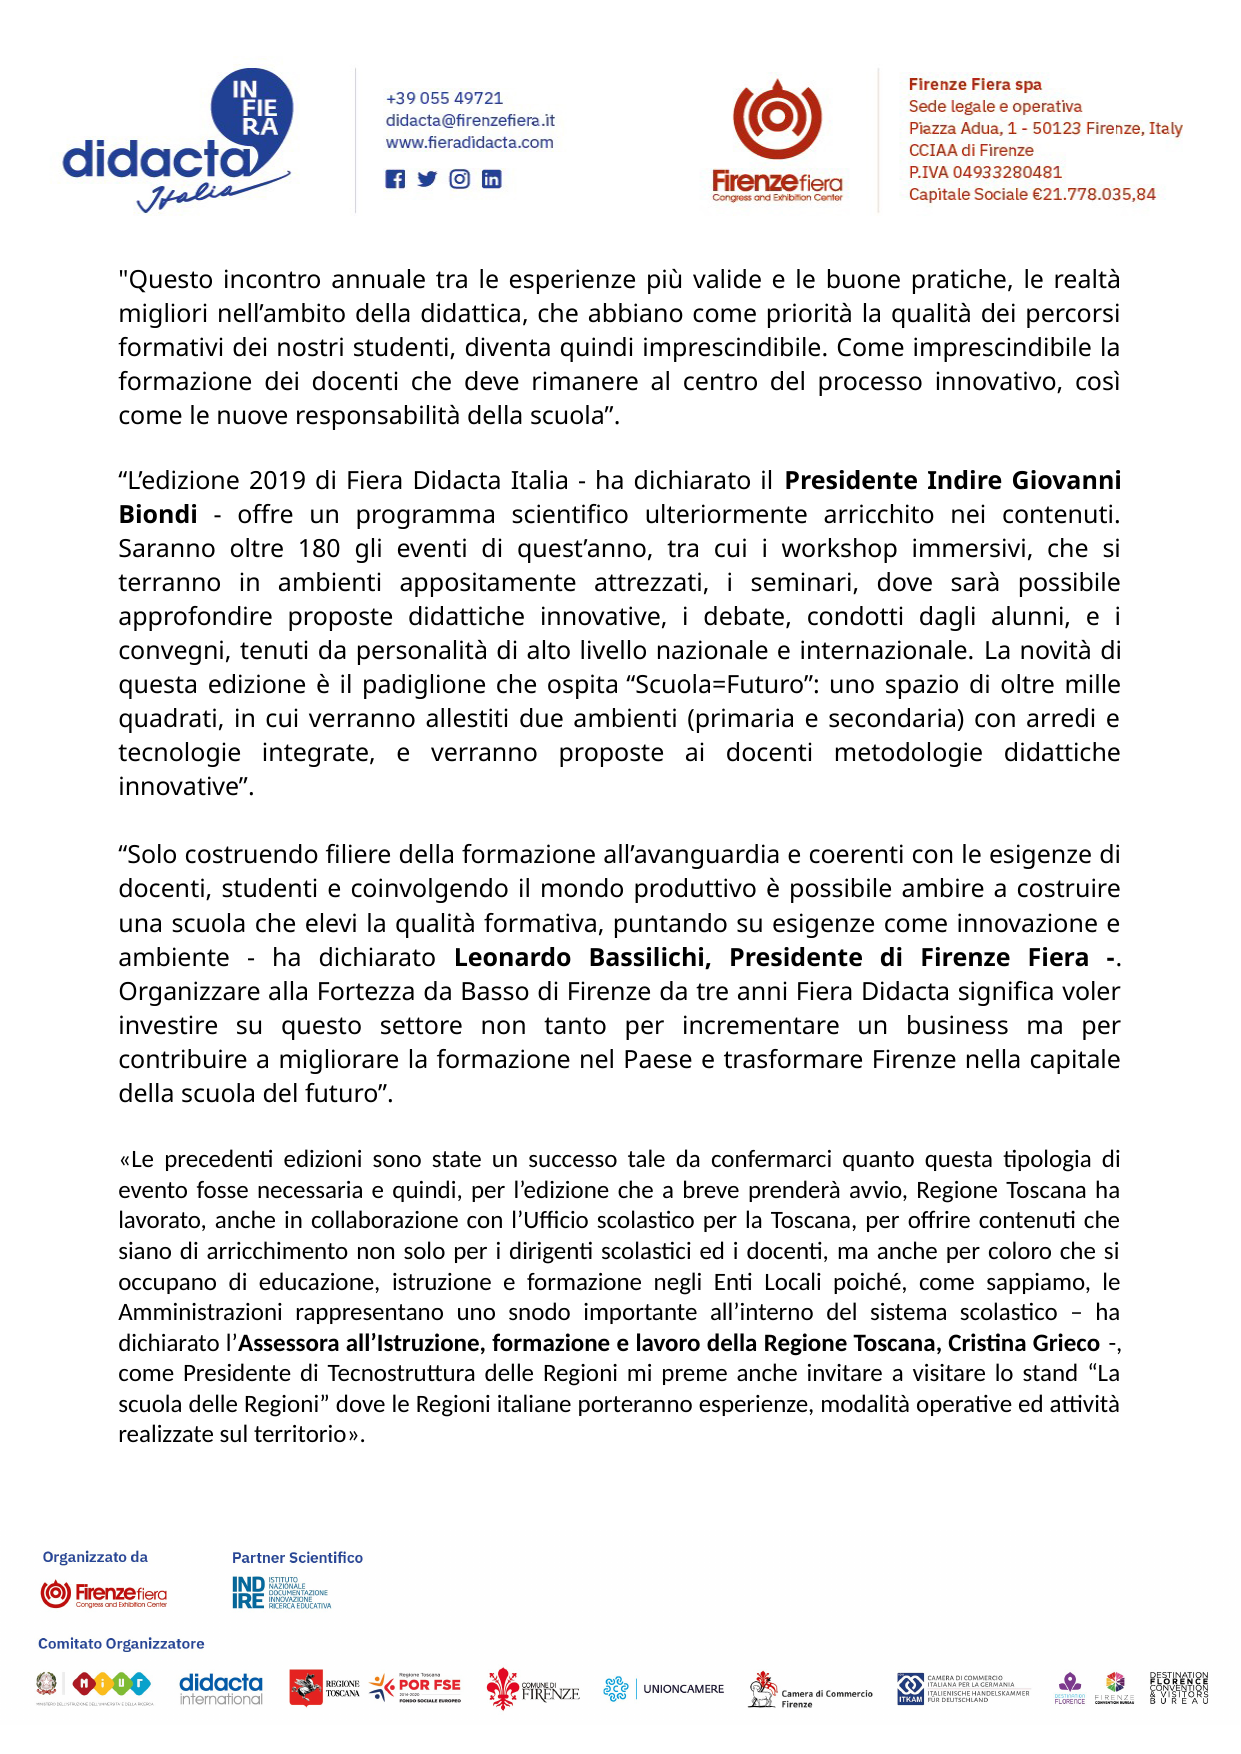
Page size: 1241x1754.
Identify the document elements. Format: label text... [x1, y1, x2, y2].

text "Questo incontro annuale tra le esperienze più valide e le buone pratiche, le realtà migliori nell’ambito della didattica, che abbiano come priorità la qualità dei percorsi formativi dei nostri studenti, diventa quindi imprescindibile. Come imprescindibile la formazione dei docenti che deve rimanere al centro del processo innovativo, così come le nuove responsabilità della scuola”. [118, 262, 1122, 432]
text «Le precedenti edizioni sono state un successo tale da confermarci quanto questa tipologia di evento fosse necessaria e quindi, per l’edizione che a breve prenderà avvio, Regione Toscana ha lavorato, anche in collaborazione con l’Ufficio scolastico per la Toscana, per offrire contenuti che siano di arricchimento non solo per i dirigenti scolastici ed i docenti, ma anche per coloro che si occupano di educazione, istruzione e formazione negli Enti Locali poiché, come sappiamo, le Amministrazioni rappresentano uno snodo importante all’interno del sistema scolastico – ha dichiarato l’Assessora all’Istruzione, formazione e lavoro della Regione Toscana, Cristina Grieco -, come Presidente di Tecnostruttura delle Regioni mi preme anche invitare a visitare lo stand “La scuola delle Regioni” dove le Regioni italiane porteranno esperienze, modalità operative ed attività realizzate sul territorio». [118, 1144, 1122, 1449]
text “Solo costruendo filiere della formazione all’avanguardia e coerenti con le esigenze di docenti, studenti e coinvolgendo il mondo produttivo è possibile ambire a costruire una scuola che elevi la qualità formativa, puntando su esigenze come innovazione e ambiente - ha dichiarato Leonardo Bassilichi, Presidente di Firenze Fiera -. Organizzare alla Fortezza da Basso di Firenze da tre anni Fiera Didacta significa voler investire su questo settore non tanto per incrementare un business ma per contribuire a migliorare la formazione nel Paese e trasformare Firenze nella capitale della scuola del futuro”. [118, 837, 1122, 1109]
picture [0, 8, 1241, 260]
text “L’edizione 2019 di Fiera Didacta Italia - ha dichiarato il Presidente Indire Giovanni Biondi - offre un programma scientifico ulteriormente arricchito nei contenuti. Saranno oltre 180 gli eventi di quest’anno, tra cui i workshop immersivi, che si terranno in ambienti appositamente attrezzati, i seminari, dove sarà possibile approfondire proposte didattiche innovative, i debate, condotti dagli alunni, e i convegni, tenuti da personalità di alto livello nazionale e internazionale. La novità di questa edizione è il padiglione che ospita “Scuola=Futuro”: uno spazio di oltre mille quadrati, in cui verranno allestiti due ambienti (primaria e secondaria) con arredi e tecnologie integrate, e verranno proposte ai docenti metodologie didattiche innovative”. [118, 462, 1122, 803]
picture [0, 1530, 1241, 1725]
